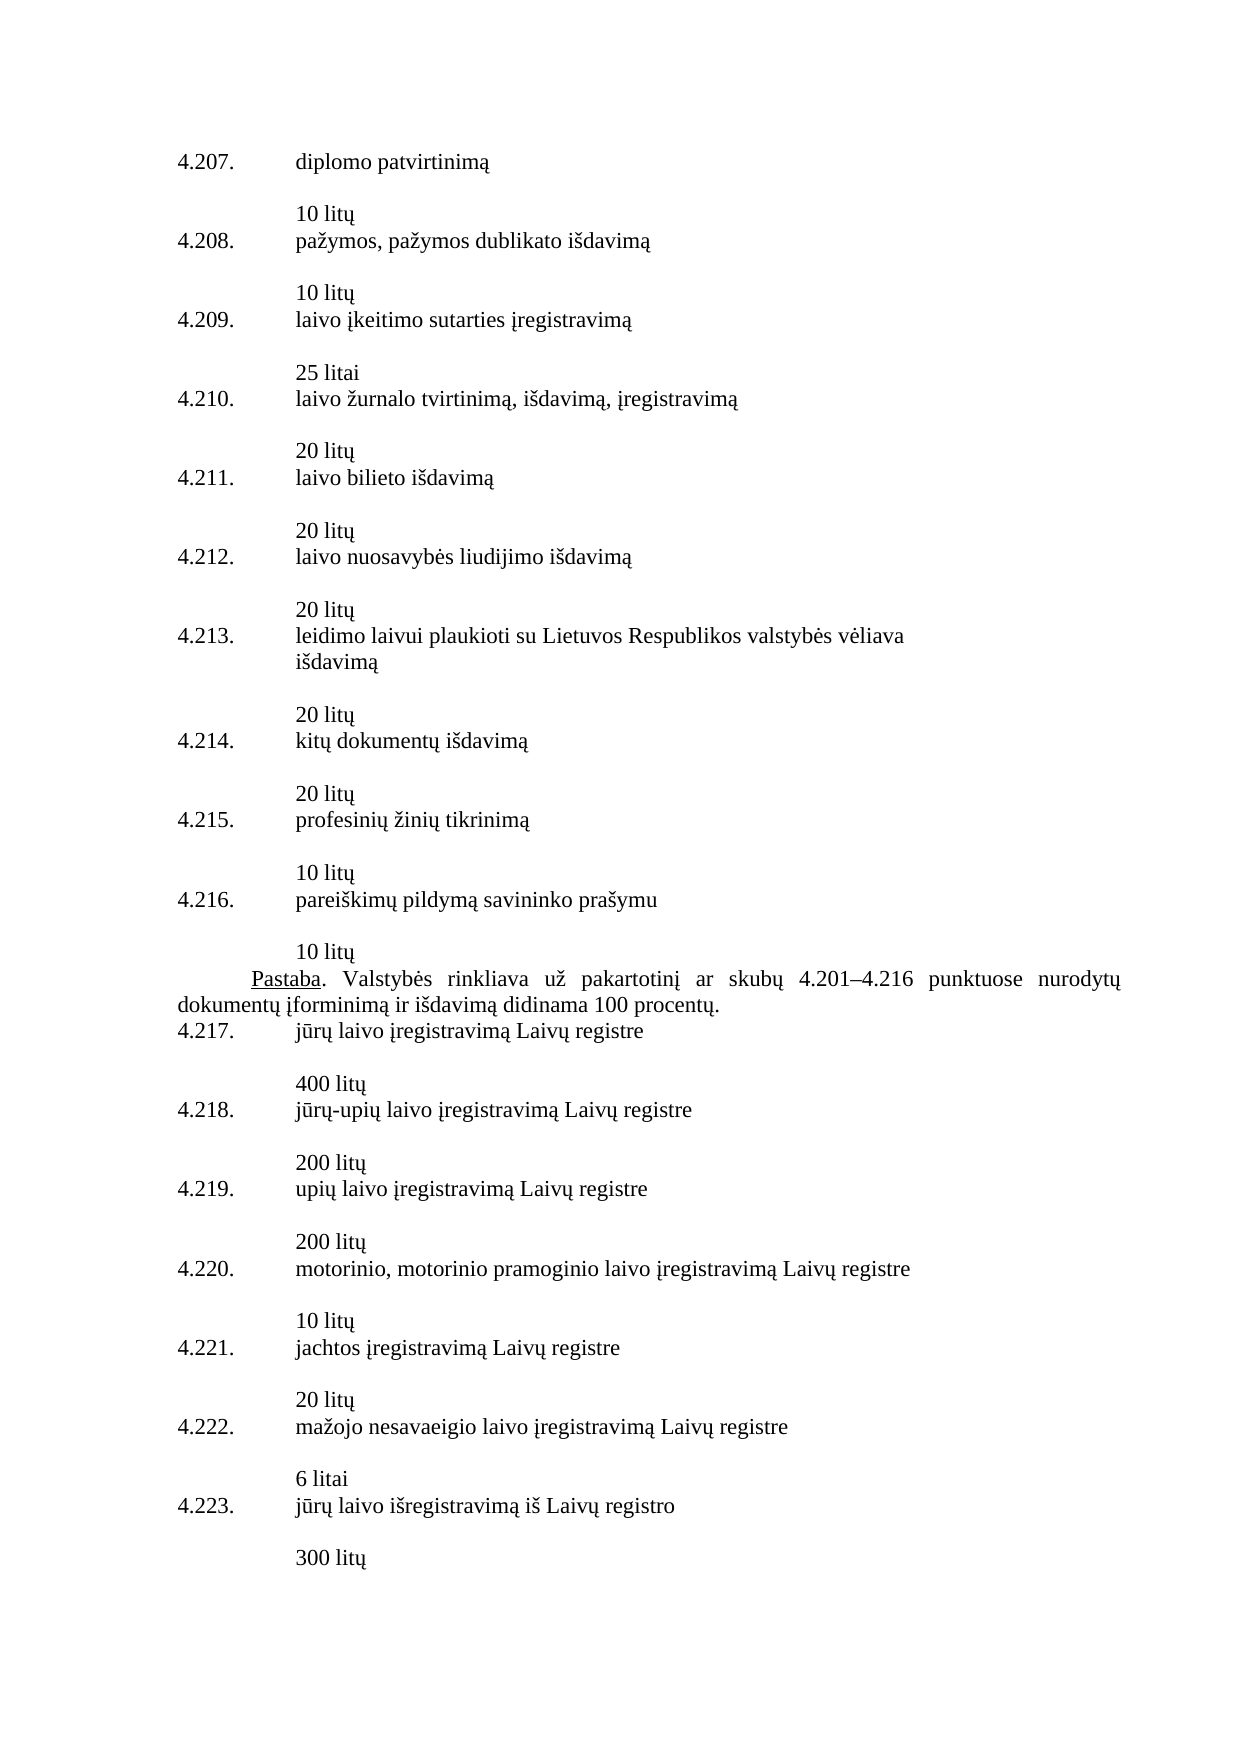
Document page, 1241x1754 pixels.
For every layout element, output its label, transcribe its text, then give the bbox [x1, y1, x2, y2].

text 4.212. laivo nuosavybės liudijimo išdavimą 20 litų [177, 543, 945, 622]
text 4.222. mažojo nesavaeigio laivo įregistravimą Laivų registre 6 litai [177, 1413, 945, 1492]
text 4.216. pareiškimų pildymą savininko prašymu 10 litų [177, 886, 945, 965]
text 4.209. laivo įkeitimo sutarties įregistravimą 25 litai [177, 306, 945, 385]
text 4.221. jachtos įregistravimą Laivų registre 20 litų [177, 1334, 945, 1413]
text 4.211. laivo bilieto išdavimą 20 litų [177, 464, 945, 543]
text 4.219. upių laivo įregistravimą Laivų registre 200 litų [177, 1176, 945, 1254]
text 4.214. kitų dokumentų išdavimą 20 litų [177, 727, 945, 807]
text 4.208. pažymos, pažymos dublikato išdavimą 10 litų [177, 227, 945, 306]
text 4.217. jūrų laivo įregistravimą Laivų registre 400 litų [177, 1017, 945, 1096]
text Pastaba. Valstybės rinkliava už pakartotinį ar skubų 4.201–4.216 punktuose nurodytų dokumentų įforminimą ir išdavimą didinama 100 procentų. [177, 965, 1122, 1017]
text 4.223. jūrų laivo išregistravimą iš Laivų registro 300 litų [177, 1492, 945, 1571]
text 4.210. laivo žurnalo tvirtinimą, išdavimą, įregistravimą 20 litų [177, 385, 945, 464]
text 4.207. diplomo patvirtinimą 10 litų [177, 148, 945, 227]
text 4.213. leidimo laivui plaukioti su Lietuvos Respublikos valstybės vėliava išdavimą 20 litų [177, 622, 945, 727]
text 4.220. motorinio, motorinio pramoginio laivo įregistravimą Laivų registre 10 litų [177, 1254, 945, 1334]
text 4.218. jūrų-upių laivo įregistravimą Laivų registre 200 litų [177, 1096, 945, 1176]
text 4.215. profesinių žinių tikrinimą 10 litų [177, 807, 945, 886]
